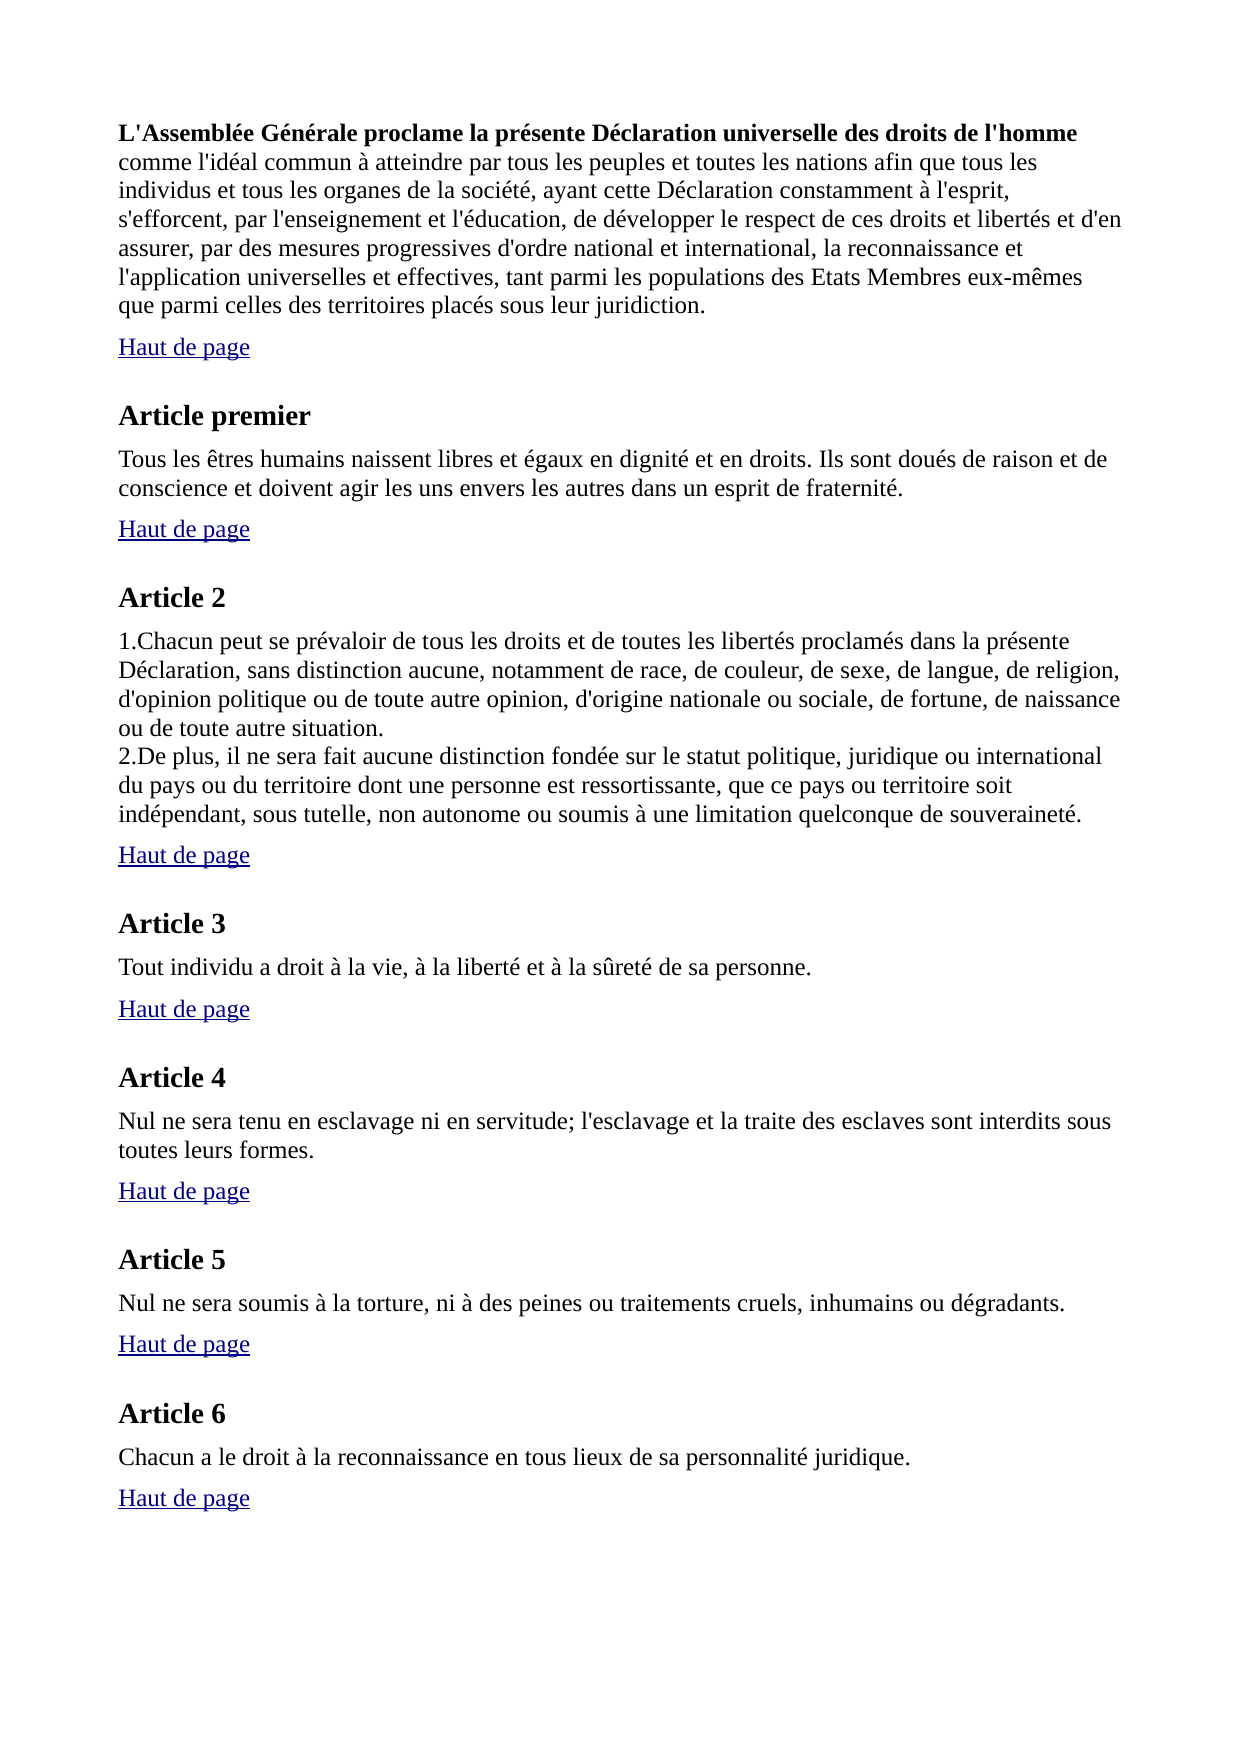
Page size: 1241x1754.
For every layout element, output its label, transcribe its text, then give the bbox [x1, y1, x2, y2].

text Haut de page [118, 514, 1122, 543]
subtitle Article 4 [118, 1060, 1122, 1093]
text Nul ne sera soumis à la torture, ni à des peines ou traitements cruels, inhumains ou dégradants. [118, 1288, 1122, 1317]
text Haut de page [118, 1176, 1122, 1205]
text Tout individu a droit à la vie, à la liberté et à la sûreté de sa personne. [118, 952, 1122, 981]
text Haut de page [118, 332, 1122, 361]
subtitle Article 3 [118, 906, 1122, 940]
subtitle Article 6 [118, 1396, 1122, 1429]
text L'Assemblée Générale proclame la présente Déclaration universelle des droits de l'homme comme l'idéal commun à atteindre par tous les peuples et toutes les nations afin que tous les individus et tous les organes de la société, ayant cette Déclaration constamment à l'esprit, s'efforcent, par l'enseignement et l'éducation, de développer le respect de ces droits et libertés et d'en assurer, par des mesures progressives d'ordre national et international, la reconnaissance et l'application universelles et effectives, tant parmi les populations des Etats Membres eux-mêmes que parmi celles des territoires placés sous leur juridiction. [118, 118, 1122, 319]
text Haut de page [118, 840, 1122, 869]
subtitle Article 5 [118, 1242, 1122, 1276]
text Haut de page [118, 1483, 1122, 1512]
subtitle Article premier [118, 398, 1122, 432]
text 1.Chacun peut se prévaloir de tous les droits et de toutes les libertés proclamés dans la présente Déclaration, sans distinction aucune, notamment de race, de couleur, de sexe, de langue, de religion, d'opinion politique ou de toute autre opinion, d'origine nationale ou sociale, de fortune, de naissance ou de toute autre situation. 2.De plus, il ne sera fait aucune distinction fondée sur le statut politique, juridique ou international du pays ou du territoire dont une personne est ressortissante, que ce pays ou territoire soit indépendant, sous tutelle, non autonome ou soumis à une limitation quelconque de souveraineté. [118, 626, 1122, 828]
text Haut de page [118, 994, 1122, 1022]
subtitle Article 2 [118, 580, 1122, 614]
text Tous les êtres humains naissent libres et égaux en dignité et en droits. Ils sont doués de raison et de conscience et doivent agir les uns envers les autres dans un esprit de fraternité. [118, 444, 1122, 502]
text Nul ne sera tenu en esclavage ni en servitude; l'esclavage et la traite des esclaves sont interdits sous toutes leurs formes. [118, 1106, 1122, 1163]
text Chacun a le droit à la reconnaissance en tous lieux de sa personnalité juridique. [118, 1442, 1122, 1471]
text Haut de page [118, 1329, 1122, 1358]
